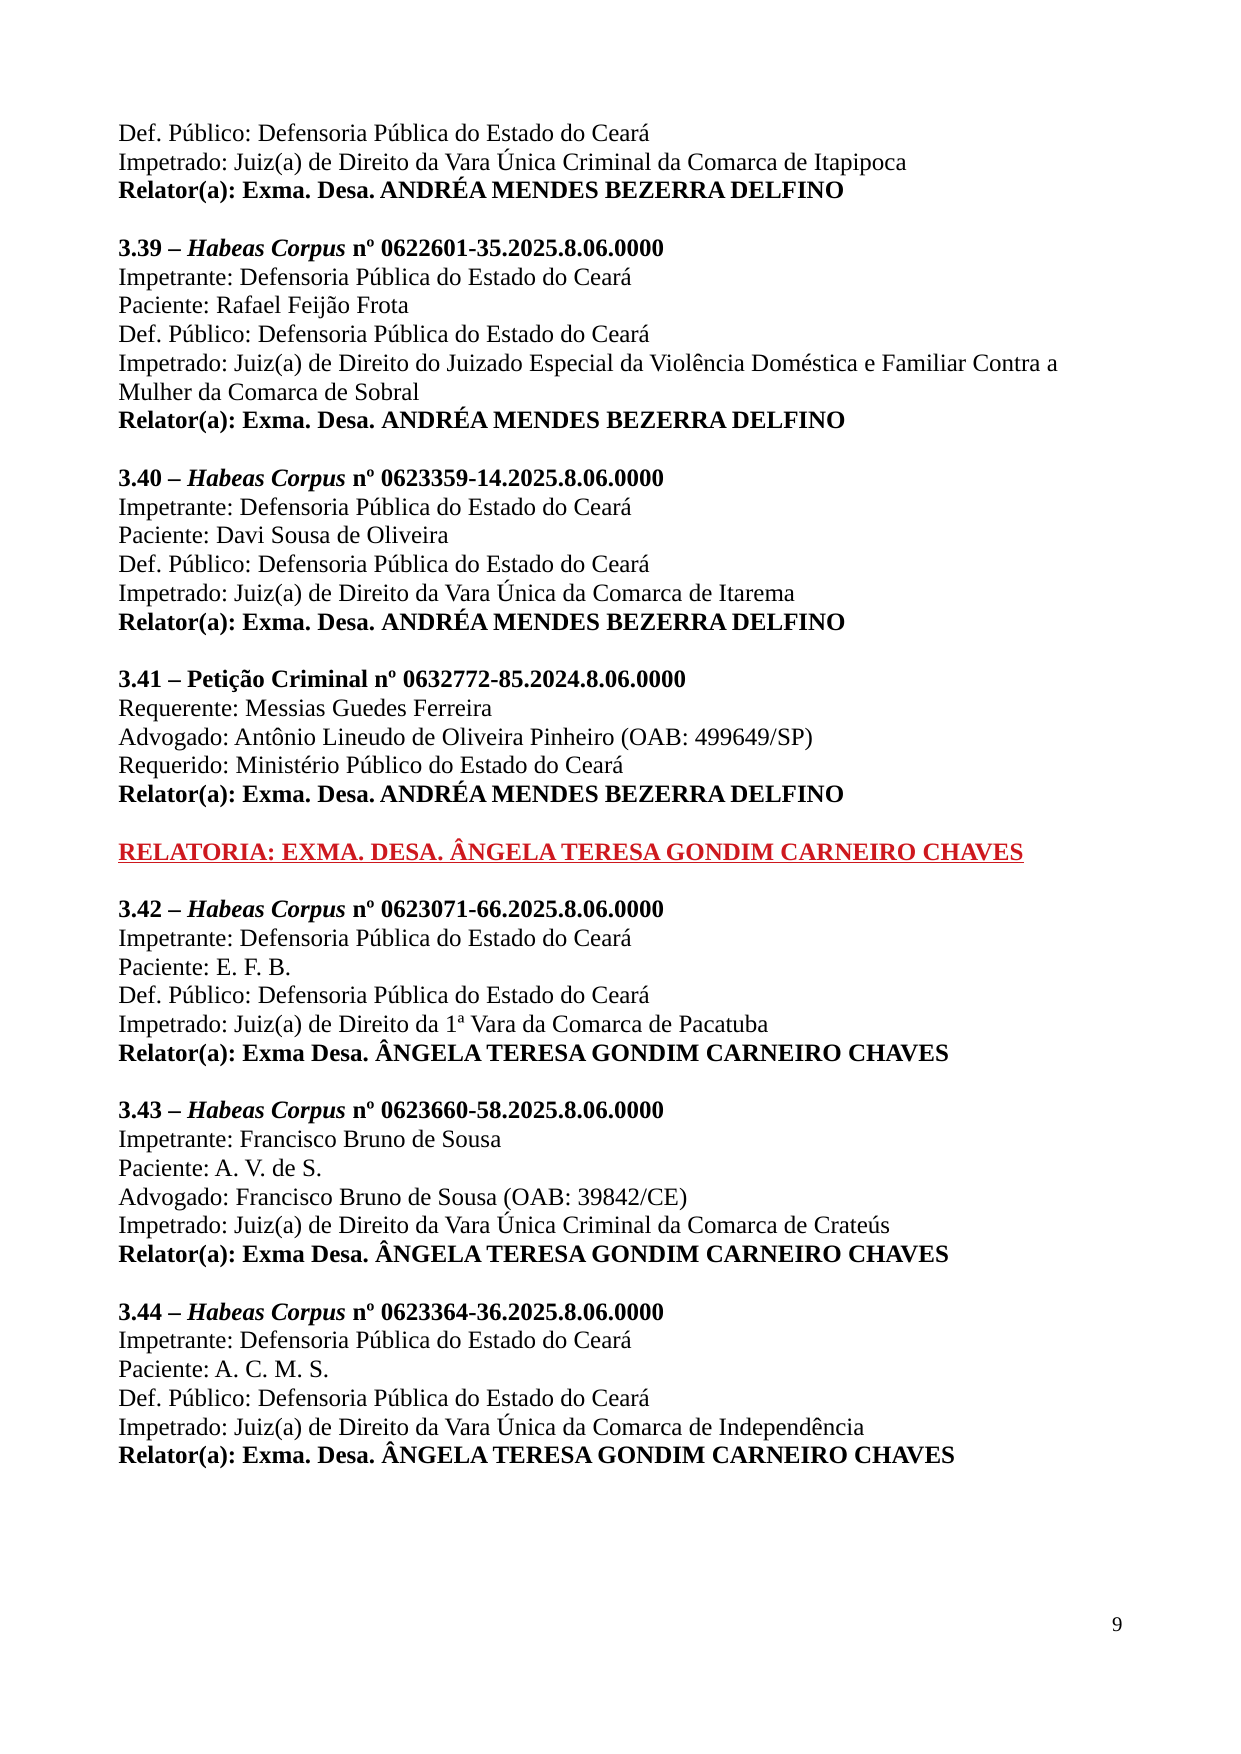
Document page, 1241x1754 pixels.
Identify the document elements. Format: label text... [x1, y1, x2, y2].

text Def. Público: Defensoria Pública do Estado do Ceará [118, 549, 1122, 578]
text Paciente: E. F. B. [118, 952, 1122, 981]
text Relator(a): Exma Desa. ÂNGELA TERESA GONDIM CARNEIRO CHAVES [118, 1239, 1122, 1268]
text Impetrante: Defensoria Pública do Estado do Ceará [118, 262, 1122, 291]
text Impetrado: Juiz(a) de Direito do Juizado Especial da Violência Doméstica e Familiar Contra a Mulher da Comarca de Sobral [118, 348, 1122, 406]
text Impetrado: Juiz(a) de Direito da Vara Única da Comarca de Independência [118, 1412, 1122, 1441]
text Paciente: A. V. de S. [118, 1153, 1122, 1182]
text Def. Público: Defensoria Pública do Estado do Ceará [118, 118, 1122, 147]
text Impetrado: Juiz(a) de Direito da Vara Única da Comarca de Itarema [118, 578, 1122, 607]
text Relator(a): Exma. Desa. ANDRÉA MENDES BEZERRA DELFINO [118, 607, 1122, 636]
text 3.39 – Habeas Corpus nº 0622601-35.2025.8.06.0000 [118, 233, 1122, 262]
text RELATORIA: EXMA. DESA. ÂNGELA TERESA GONDIM CARNEIRO CHAVES [118, 837, 1122, 866]
text 3.43 – Habeas Corpus nº 0623660-58.2025.8.06.0000 [118, 1096, 1122, 1124]
text Impetrado: Juiz(a) de Direito da 1ª Vara da Comarca de Pacatuba [118, 1009, 1122, 1038]
text Impetrante: Defensoria Pública do Estado do Ceará [118, 923, 1122, 952]
text Paciente: A. C. M. S. [118, 1354, 1122, 1383]
text 3.42 – Habeas Corpus nº 0623071-66.2025.8.06.0000 [118, 894, 1122, 923]
text Paciente: Rafael Feijão Frota [118, 291, 1122, 319]
text Impetrante: Defensoria Pública do Estado do Ceará [118, 492, 1122, 521]
text Def. Público: Defensoria Pública do Estado do Ceará [118, 319, 1122, 348]
text Impetrante: Francisco Bruno de Sousa [118, 1124, 1122, 1153]
text 3.44 – Habeas Corpus nº 0623364-36.2025.8.06.0000 [118, 1297, 1122, 1326]
text 3.41 – Petição Criminal nº 0632772-85.2024.8.06.0000 [118, 664, 1122, 693]
text Def. Público: Defensoria Pública do Estado do Ceará [118, 981, 1122, 1009]
text Relator(a): Exma. Desa. ANDRÉA MENDES BEZERRA DELFINO [118, 176, 1122, 204]
text Requerente: Messias Guedes Ferreira [118, 693, 1122, 722]
text 3.40 – Habeas Corpus nº 0623359-14.2025.8.06.0000 [118, 463, 1122, 492]
text Requerido: Ministério Público do Estado do Ceará [118, 751, 1122, 779]
text Relator(a): Exma. Desa. ANDRÉA MENDES BEZERRA DELFINO [118, 406, 1122, 434]
text Paciente: Davi Sousa de Oliveira [118, 521, 1122, 549]
text Def. Público: Defensoria Pública do Estado do Ceará [118, 1383, 1122, 1412]
text Advogado: Francisco Bruno de Sousa (OAB: 39842/CE) [118, 1182, 1122, 1211]
text Relator(a): Exma. Desa. ÂNGELA TERESA GONDIM CARNEIRO CHAVES [118, 1441, 1122, 1469]
text Impetrado: Juiz(a) de Direito da Vara Única Criminal da Comarca de Crateús [118, 1211, 1122, 1239]
text Advogado: Antônio Lineudo de Oliveira Pinheiro (OAB: 499649/SP) [118, 722, 1122, 751]
text Impetrante: Defensoria Pública do Estado do Ceará [118, 1326, 1122, 1354]
text Impetrado: Juiz(a) de Direito da Vara Única Criminal da Comarca de Itapipoca [118, 147, 1122, 176]
text Relator(a): Exma. Desa. ANDRÉA MENDES BEZERRA DELFINO [118, 779, 1122, 808]
text Relator(a): Exma Desa. ÂNGELA TERESA GONDIM CARNEIRO CHAVES [118, 1038, 1122, 1067]
